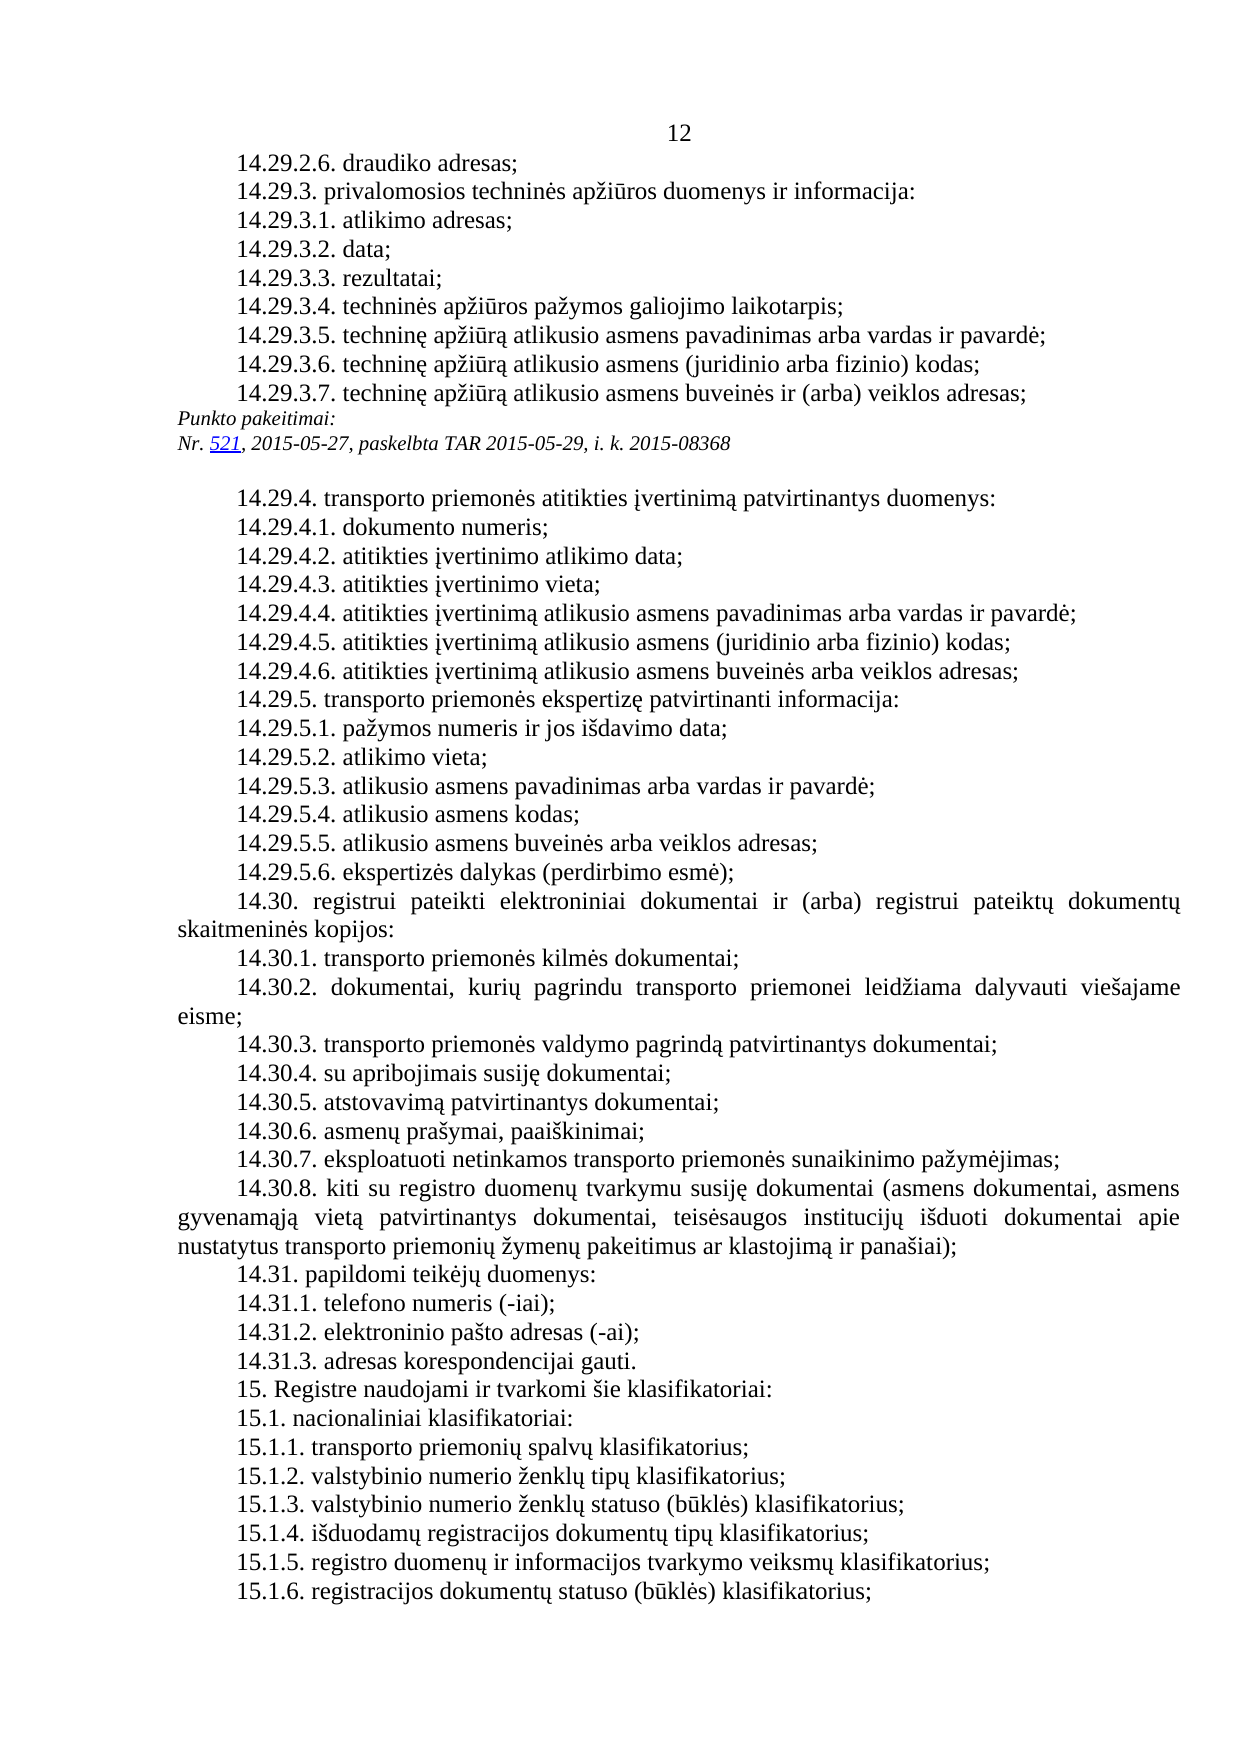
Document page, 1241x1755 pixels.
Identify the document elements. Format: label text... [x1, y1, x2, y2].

text Nr. 521, 2015-05-27, paskelbta TAR 2015-05-29, i. k. 2015-08368 [177, 430, 1181, 454]
text 14.29.4.1. dokumento numeris; [177, 512, 1181, 541]
text 14.29.3.7. techninę apžiūrą atlikusio asmens buveinės ir (arba) veiklos adresas; [177, 378, 1181, 406]
text 15.1.6. registracijos dokumentų statuso (būklės) klasifikatorius; [177, 1576, 1181, 1604]
text 14.29.3.4. techninės apžiūros pažymos galiojimo laikotarpis; [177, 291, 1181, 320]
text 14.31.1. telefono numeris (-iai); [177, 1288, 1181, 1317]
text 14.29.4.3. atitikties įvertinimo vieta; [177, 569, 1181, 598]
text 14.29.3. privalomosios techninės apžiūros duomenys ir informacija: [177, 176, 1181, 205]
text 14.29.5.5. atlikusio asmens buveinės arba veiklos adresas; [177, 828, 1181, 857]
text 14.29.5.3. atlikusio asmens pavadinimas arba vardas ir pavardė; [177, 771, 1181, 799]
text 14.30.6. asmenų prašymai, paaiškinimai; [177, 1116, 1181, 1144]
text 14.31.2. elektroninio pašto adresas (-ai); [177, 1317, 1181, 1346]
text 15.1.2. valstybinio numerio ženklų tipų klasifikatorius; [177, 1461, 1181, 1489]
text 14.29.4.6. atitikties įvertinimą atlikusio asmens buveinės arba veiklos adresas; [177, 656, 1181, 684]
text 15.1.3. valstybinio numerio ženklų statuso (būklės) klasifikatorius; [177, 1489, 1181, 1518]
text 14.29.3.3. rezultatai; [177, 263, 1181, 291]
text 15.1.4. išduodamų registracijos dokumentų tipų klasifikatorius; [177, 1518, 1181, 1547]
text 14.29.3.2. data; [177, 234, 1181, 263]
text 14.29.4. transporto priemonės atitikties įvertinimą patvirtinantys duomenys: [177, 483, 1181, 512]
text 14.29.5.1. pažymos numeris ir jos išdavimo data; [177, 713, 1181, 742]
text 15.1.5. registro duomenų ir informacijos tvarkymo veiksmų klasifikatorius; [177, 1547, 1181, 1576]
text 14.29.4.5. atitikties įvertinimą atlikusio asmens (juridinio arba fizinio) kodas; [177, 627, 1181, 656]
text 14.29.2.6. draudiko adresas; [177, 148, 1181, 176]
text 14.30.4. su apribojimais susiję dokumentai; [177, 1058, 1181, 1087]
text 14.30.3. transporto priemonės valdymo pagrindą patvirtinantys dokumentai; [177, 1029, 1181, 1058]
text 14.30.2. dokumentai, kurių pagrindu transporto priemonei leidžiama dalyvauti viešajame eisme; [177, 972, 1181, 1029]
text 14.29.5. transporto priemonės ekspertizę patvirtinanti informacija: [177, 684, 1181, 713]
text 14.29.3.6. techninę apžiūrą atlikusio asmens (juridinio arba fizinio) kodas; [177, 349, 1181, 378]
text 14.30.8. kiti su registro duomenų tvarkymu susiję dokumentai (asmens dokumentai, asmens gyvenamąją vietą patvirtinantys dokumentai, teisėsaugos institucijų išduoti dokumentai apie nustatytus transporto priemonių žymenų pakeitimus ar klastojimą ir panašiai); [177, 1173, 1181, 1259]
text 14.29.5.6. ekspertizės dalykas (perdirbimo esmė); [177, 857, 1181, 886]
text 14.29.4.2. atitikties įvertinimo atlikimo data; [177, 541, 1181, 569]
text 14.29.5.2. atlikimo vieta; [177, 742, 1181, 771]
text Punkto pakeitimai: [177, 406, 1181, 430]
text 14.29.4.4. atitikties įvertinimą atlikusio asmens pavadinimas arba vardas ir pavardė; [177, 598, 1181, 627]
text 14.30.7. eksploatuoti netinkamos transporto priemonės sunaikinimo pažymėjimas; [177, 1144, 1181, 1173]
text 14.29.5.4. atlikusio asmens kodas; [177, 799, 1181, 828]
text 14.30.1. transporto priemonės kilmės dokumentai; [177, 943, 1181, 972]
text 14.29.3.5. techninę apžiūrą atlikusio asmens pavadinimas arba vardas ir pavardė; [177, 320, 1181, 349]
text 14.30.5. atstovavimą patvirtinantys dokumentai; [177, 1087, 1181, 1116]
text 14.30. registrui pateikti elektroniniai dokumentai ir (arba) registrui pateiktų dokumentų skaitmeninės kopijos: [177, 886, 1181, 943]
text 14.29.3.1. atlikimo adresas; [177, 205, 1181, 234]
text 15.1.1. transporto priemonių spalvų klasifikatorius; [177, 1432, 1181, 1461]
text 14.31. papildomi teikėjų duomenys: [177, 1259, 1181, 1288]
text 15.1. nacionaliniai klasifikatoriai: [177, 1403, 1181, 1432]
text 14.31.3. adresas korespondencijai gauti. [177, 1346, 1181, 1374]
text 15. Registre naudojami ir tvarkomi šie klasifikatoriai: [177, 1374, 1181, 1403]
